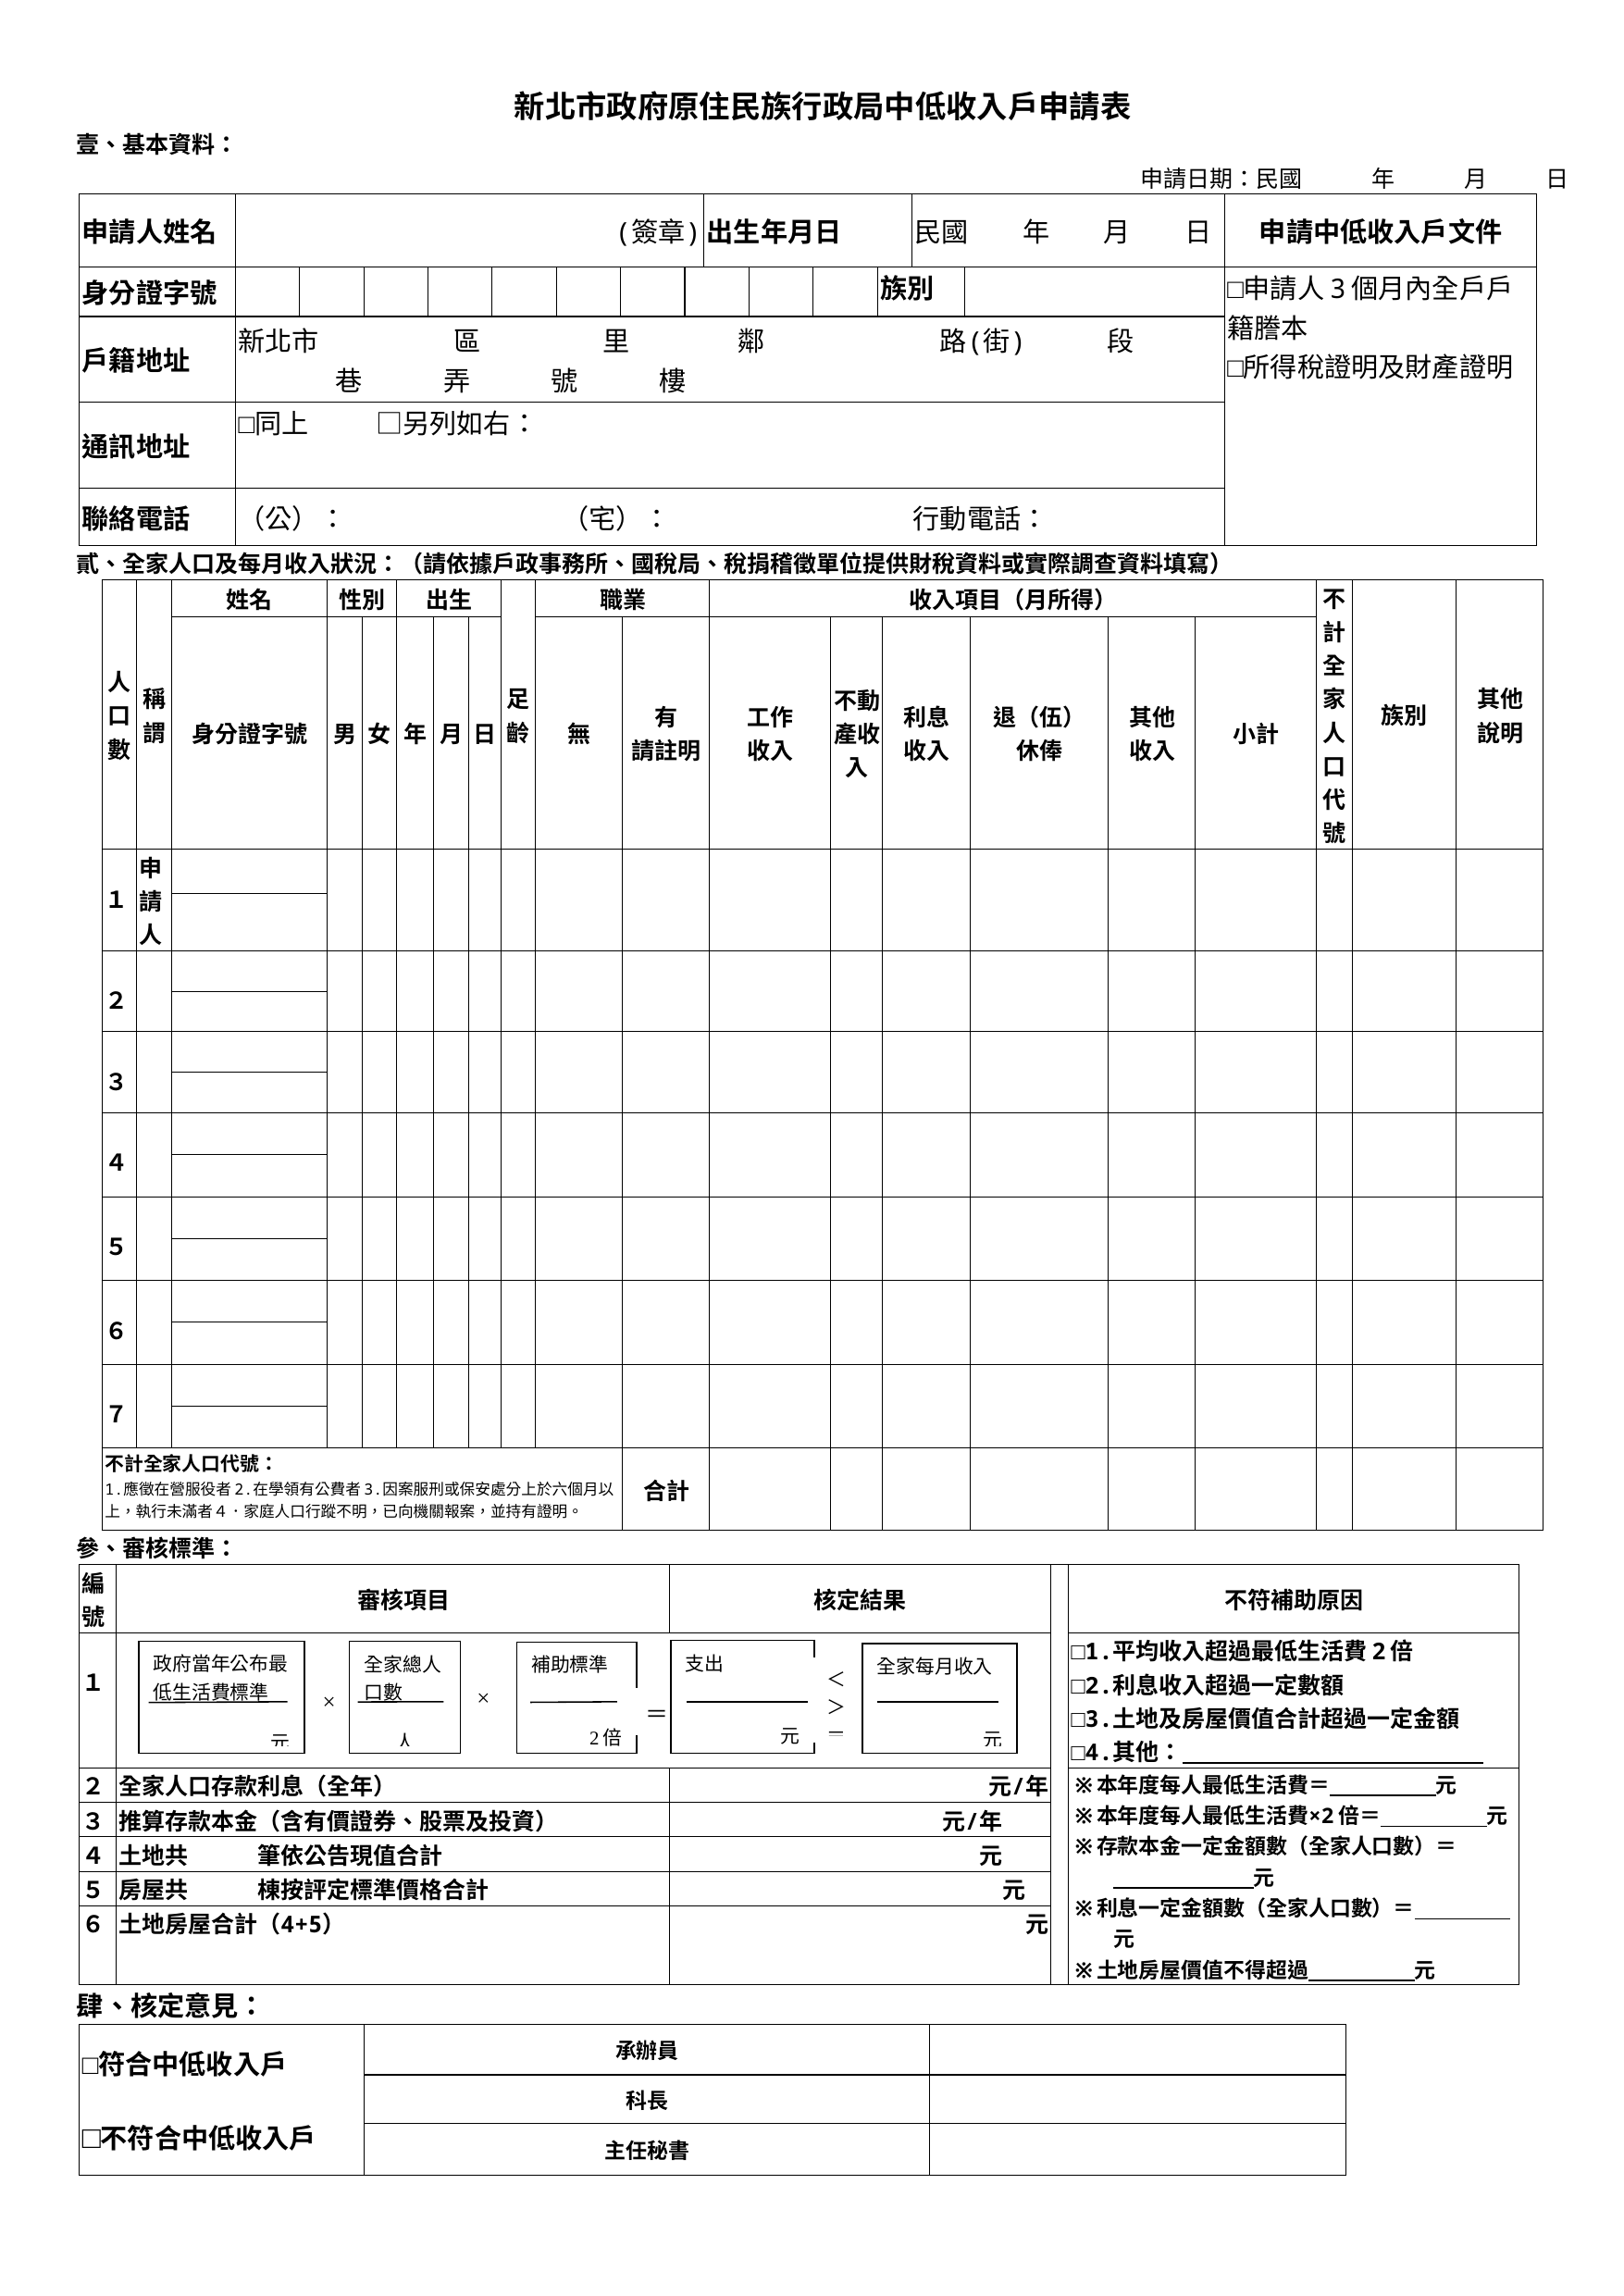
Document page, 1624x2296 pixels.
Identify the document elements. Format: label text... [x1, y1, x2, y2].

table_cell ６ [103, 1281, 136, 1364]
table_cell [1457, 1032, 1543, 1112]
table_cell 工作 收入 [710, 617, 830, 849]
table_cell [1353, 1113, 1456, 1196]
table_cell ６ [80, 1906, 116, 1984]
table_cell [623, 850, 709, 950]
table_cell □1.平均收入超過最低生活費2倍 □2.利息收入超過一定數額 □3.土地及房屋價值合計超過一定金額 □4.其他： [1069, 1633, 1519, 1768]
table_cell [1457, 1281, 1543, 1364]
table_cell [623, 1281, 709, 1364]
table_cell [710, 1448, 830, 1530]
table_header 編號 [80, 1565, 116, 1632]
table_cell [1353, 951, 1456, 1031]
table_cell [172, 1198, 327, 1238]
table_cell [1317, 1113, 1352, 1196]
table_cell [172, 1281, 327, 1322]
table_cell [117, 1633, 1050, 1768]
table_cell 新北市 區 里 鄰 路(街) 段 巷 弄 號 樓 [236, 317, 1224, 402]
text 參、審核標準： [77, 1531, 1568, 1564]
table_cell [1317, 1032, 1352, 1112]
table_cell [1109, 1198, 1195, 1280]
table_cell 身分證字號 [172, 617, 327, 849]
table_cell [883, 1198, 970, 1280]
table_cell [971, 850, 1108, 950]
table_cell [137, 1032, 171, 1112]
table_cell [1196, 1281, 1316, 1364]
table_header □符合中低收入戶 補助金額： □不符合中低收入戶 [80, 2025, 364, 2175]
table_cell [883, 1365, 970, 1447]
table_cell [1353, 1281, 1456, 1364]
table_cell ※本年度每人最低生活費＝ 元 ※本年度每人最低生活費×2倍＝ 元 ※存款本金一定金額數（全家人口數）＝ 元 ※利息一定金額數（全家人口數）＝ 元 ※土地房屋價值不得超過 元 [1069, 1769, 1519, 1984]
table_cell [397, 850, 433, 950]
table_cell [883, 1281, 970, 1364]
table_cell [1109, 951, 1195, 1031]
table_cell [831, 1448, 882, 1530]
table_cell [536, 850, 622, 950]
table_cell [397, 951, 433, 1031]
table_cell 土地房屋合計（4+5） [117, 1906, 669, 1984]
table_cell [1109, 1113, 1195, 1196]
table_cell [469, 1365, 501, 1447]
text 肆、核定意見： [77, 1985, 1568, 2024]
table_cell [328, 1032, 362, 1112]
table_cell [137, 1365, 171, 1447]
table_cell □申請人3個月內全戶戶籍謄本 □所得稅證明及財產證明 [1225, 267, 1536, 545]
table_cell [686, 267, 749, 316]
table_cell [363, 1032, 396, 1112]
table_cell [502, 951, 535, 1031]
table_header 收入項目（月所得） [710, 580, 1316, 616]
table_cell ２ [103, 951, 136, 1031]
table_cell 戶籍地址 [80, 317, 235, 402]
table_header 姓名 [172, 580, 327, 616]
table_cell [536, 1032, 622, 1112]
table_cell [1196, 1113, 1316, 1196]
table_header 性別 [328, 580, 396, 616]
table_header 不計全家人口代號 [1317, 580, 1352, 849]
table_cell ４ [80, 1837, 116, 1871]
table_cell ３ [103, 1032, 136, 1112]
table_cell [397, 1113, 433, 1196]
table_cell [710, 850, 830, 950]
table_cell [397, 1198, 433, 1280]
table_cell [623, 1032, 709, 1112]
table_cell ５ [103, 1198, 136, 1280]
table_cell [1317, 1448, 1352, 1530]
table_cell [469, 1281, 501, 1364]
table_cell [363, 951, 396, 1031]
table_cell [363, 1281, 396, 1364]
table_cell [365, 267, 428, 316]
table_cell 元/年 [670, 1769, 1050, 1802]
table_cell 退（伍） 休俸 [971, 617, 1108, 849]
table_cell [536, 1113, 622, 1196]
table_cell [1353, 1365, 1456, 1447]
table_cell 申請人 [137, 850, 171, 950]
table_cell 土地共 筆依公告現值合計 [117, 1837, 669, 1871]
table_cell [883, 1448, 970, 1530]
table_cell [621, 267, 684, 316]
table_cell [831, 951, 882, 1031]
table_cell 有 請註明 [623, 617, 709, 849]
text 壹、基本資料： [77, 127, 1568, 160]
table_cell [971, 1032, 1108, 1112]
table_cell [172, 1113, 327, 1154]
table_cell [434, 951, 468, 1031]
table_cell [469, 1198, 501, 1280]
table_cell [502, 1281, 535, 1364]
table_cell [536, 951, 622, 1031]
table_cell [172, 992, 327, 1031]
table_cell [1196, 1198, 1316, 1280]
table_header (簽章) [236, 194, 703, 267]
table_cell [1457, 850, 1543, 950]
table_cell [883, 1032, 970, 1112]
table_cell [172, 1239, 327, 1280]
table_cell [434, 1113, 468, 1196]
table_cell ３ [80, 1803, 116, 1836]
table_cell 族別 [878, 267, 964, 316]
table_header 民國 年 月 日 [912, 194, 1224, 267]
table_cell [1317, 951, 1352, 1031]
table_cell [328, 1365, 362, 1447]
text 新北市政府原住民族行政局中低收入戶申請表 [77, 82, 1568, 127]
table_cell [137, 1198, 171, 1280]
table_cell [1317, 1365, 1352, 1447]
table_cell 月 [434, 617, 468, 849]
table_cell 其他 收入 [1109, 617, 1195, 849]
table_cell 聯絡電話 [80, 489, 235, 545]
table_cell [434, 1198, 468, 1280]
table_header 承辦員 [365, 2025, 929, 2074]
table_cell [172, 1365, 327, 1406]
table_cell [1109, 1448, 1195, 1530]
table_cell [971, 1448, 1108, 1530]
table_cell [1457, 1198, 1543, 1280]
table_cell 無 [536, 617, 622, 849]
table_cell [502, 1032, 535, 1112]
table_cell [172, 1322, 327, 1364]
table_cell [971, 1198, 1108, 1280]
table_cell [328, 1281, 362, 1364]
table_cell [397, 1365, 433, 1447]
table_cell 元 [670, 1837, 1050, 1871]
table_cell [883, 1113, 970, 1196]
table_header 審核項目 [117, 1565, 669, 1632]
table_cell 元 [670, 1906, 1050, 1984]
table_cell [965, 267, 1224, 316]
table_cell [172, 1073, 327, 1112]
text 申請日期：民國 年 月 日 [77, 160, 1568, 193]
table_cell [831, 850, 882, 950]
table_cell 日 [469, 617, 501, 849]
table_cell 男 [328, 617, 362, 849]
table_cell [363, 1113, 396, 1196]
table_cell [710, 1365, 830, 1447]
table_cell [502, 850, 535, 950]
table_cell 合計 [623, 1448, 709, 1530]
table_cell １ [80, 1633, 116, 1768]
table_cell [172, 1155, 327, 1196]
table_cell [1317, 1198, 1352, 1280]
table_cell [502, 1198, 535, 1280]
table_cell [930, 2076, 1345, 2123]
table_header 職業 [536, 580, 709, 616]
table_cell [172, 1032, 327, 1072]
table_header 申請中低收入戶文件 [1225, 194, 1536, 267]
table_cell [1457, 1448, 1543, 1530]
table_cell [469, 1032, 501, 1112]
table_cell [710, 1113, 830, 1196]
table_cell [469, 1113, 501, 1196]
table_cell [971, 951, 1108, 1031]
table_cell 主任秘書 [365, 2124, 929, 2175]
table_cell ４ [103, 1113, 136, 1196]
table_cell [434, 1365, 468, 1447]
table_cell [1109, 850, 1195, 950]
table_cell 全家人口存款利息（全年） [117, 1769, 669, 1802]
table_cell [831, 1281, 882, 1364]
table_cell 不動產收入 [831, 617, 882, 849]
table_cell [172, 894, 327, 950]
table_cell 房屋共 棟按評定標準價格合計 [117, 1872, 669, 1905]
table_cell [434, 850, 468, 950]
table_cell [1457, 951, 1543, 1031]
table_cell [623, 1198, 709, 1280]
table_cell [623, 1113, 709, 1196]
table_cell [397, 1281, 433, 1364]
table_cell [137, 1113, 171, 1196]
table_cell [328, 1198, 362, 1280]
table_cell [1196, 1032, 1316, 1112]
table_cell [397, 1032, 433, 1112]
table_cell [1109, 1032, 1195, 1112]
table_header 稱謂 [137, 580, 171, 849]
table_cell [710, 951, 830, 1031]
table_cell （公）： （宅）： 行動電話： [236, 489, 1224, 545]
table_cell [434, 1032, 468, 1112]
table_cell [883, 850, 970, 950]
table_cell 身分證字號 [80, 267, 235, 316]
table_cell [1196, 850, 1316, 950]
table_cell [172, 1407, 327, 1447]
table_cell [328, 1113, 362, 1196]
table_cell [428, 267, 491, 316]
table_cell [502, 1365, 535, 1447]
table_cell [172, 951, 327, 991]
table_cell 不計全家人口代號： 1.應徵在營服役者2.在學領有公費者3.因案服刑或保安處分上於六個月以上，執行未滿者４．家庭人口行蹤不明，已向機關報案，並持有證明。 [103, 1448, 622, 1530]
table_header [930, 2025, 1345, 2074]
table_header 出生年月日 [704, 194, 911, 267]
table_cell [623, 951, 709, 1031]
table_cell ２ [80, 1769, 116, 1802]
table_cell 科長 [365, 2076, 929, 2123]
table_cell [971, 1365, 1108, 1447]
table_cell [137, 951, 171, 1031]
table_header [1051, 1565, 1068, 1984]
table_cell [172, 850, 327, 892]
table_cell [831, 1198, 882, 1280]
table_cell 通訊地址 [80, 403, 235, 488]
table_cell [1353, 1448, 1456, 1530]
table_cell [750, 267, 812, 316]
table_cell 女 [363, 617, 396, 849]
table_cell ５ [80, 1872, 116, 1905]
table_cell [1196, 1448, 1316, 1530]
table_cell [1353, 1032, 1456, 1112]
table_header 人口數 [103, 580, 136, 849]
table_cell [536, 1281, 622, 1364]
table_cell [300, 267, 364, 316]
table_cell [1109, 1365, 1195, 1447]
table_cell [971, 1281, 1108, 1364]
table_cell [971, 1113, 1108, 1196]
table_header 申請人姓名 [80, 194, 235, 267]
table_cell [536, 1198, 622, 1280]
table_cell [363, 1198, 396, 1280]
table_cell [710, 1032, 830, 1112]
table_header 足齡 [502, 580, 535, 849]
table_cell [1457, 1113, 1543, 1196]
table_cell １ [103, 850, 136, 950]
table_cell 元 [670, 1872, 1050, 1905]
table_header 族別 [1353, 580, 1456, 849]
table_cell [1317, 1281, 1352, 1364]
table_cell 利息 收入 [883, 617, 970, 849]
table_header 其他 說明 [1457, 580, 1543, 849]
table_header 出生 [397, 580, 501, 616]
table_cell [1109, 1281, 1195, 1364]
table_cell 小計 [1196, 617, 1316, 849]
table_cell [1196, 951, 1316, 1031]
table_cell [831, 1365, 882, 1447]
table_cell [236, 267, 299, 316]
table_cell [710, 1198, 830, 1280]
table_cell [930, 2124, 1345, 2175]
table_cell [1457, 1365, 1543, 1447]
table_cell [831, 1032, 882, 1112]
table_cell [469, 850, 501, 950]
table_cell [813, 267, 877, 316]
table_cell 推算存款本金（含有價證券、股票及投資） [117, 1803, 669, 1836]
table_cell [557, 267, 620, 316]
table_cell [831, 1113, 882, 1196]
table_cell [469, 951, 501, 1031]
table_cell [710, 1281, 830, 1364]
table_cell ７ [103, 1365, 136, 1447]
table_cell [502, 1113, 535, 1196]
table_header 不符補助原因 [1069, 1565, 1519, 1632]
table_cell [1353, 1198, 1456, 1280]
table_cell [434, 1281, 468, 1364]
table_cell [328, 850, 362, 950]
table_cell [883, 951, 970, 1031]
table_cell [328, 951, 362, 1031]
text 貳、全家人口及每月收入狀況：（請依據戶政事務所、國稅局、稅捐稽徵單位提供財稅資料或實際調查資料填寫） [77, 546, 1568, 579]
table_cell [363, 850, 396, 950]
table_cell [623, 1365, 709, 1447]
table_cell 元/年 [670, 1803, 1050, 1836]
table_cell [492, 267, 556, 316]
table_cell [1317, 850, 1352, 950]
table_cell 年 [397, 617, 433, 849]
table_cell [1196, 1365, 1316, 1447]
table_cell [137, 1281, 171, 1364]
table_header 核定結果 [670, 1565, 1050, 1632]
table_cell [363, 1365, 396, 1447]
table_cell □同上 □另列如右： [236, 403, 1224, 488]
table_cell [1353, 850, 1456, 950]
table_cell [536, 1365, 622, 1447]
